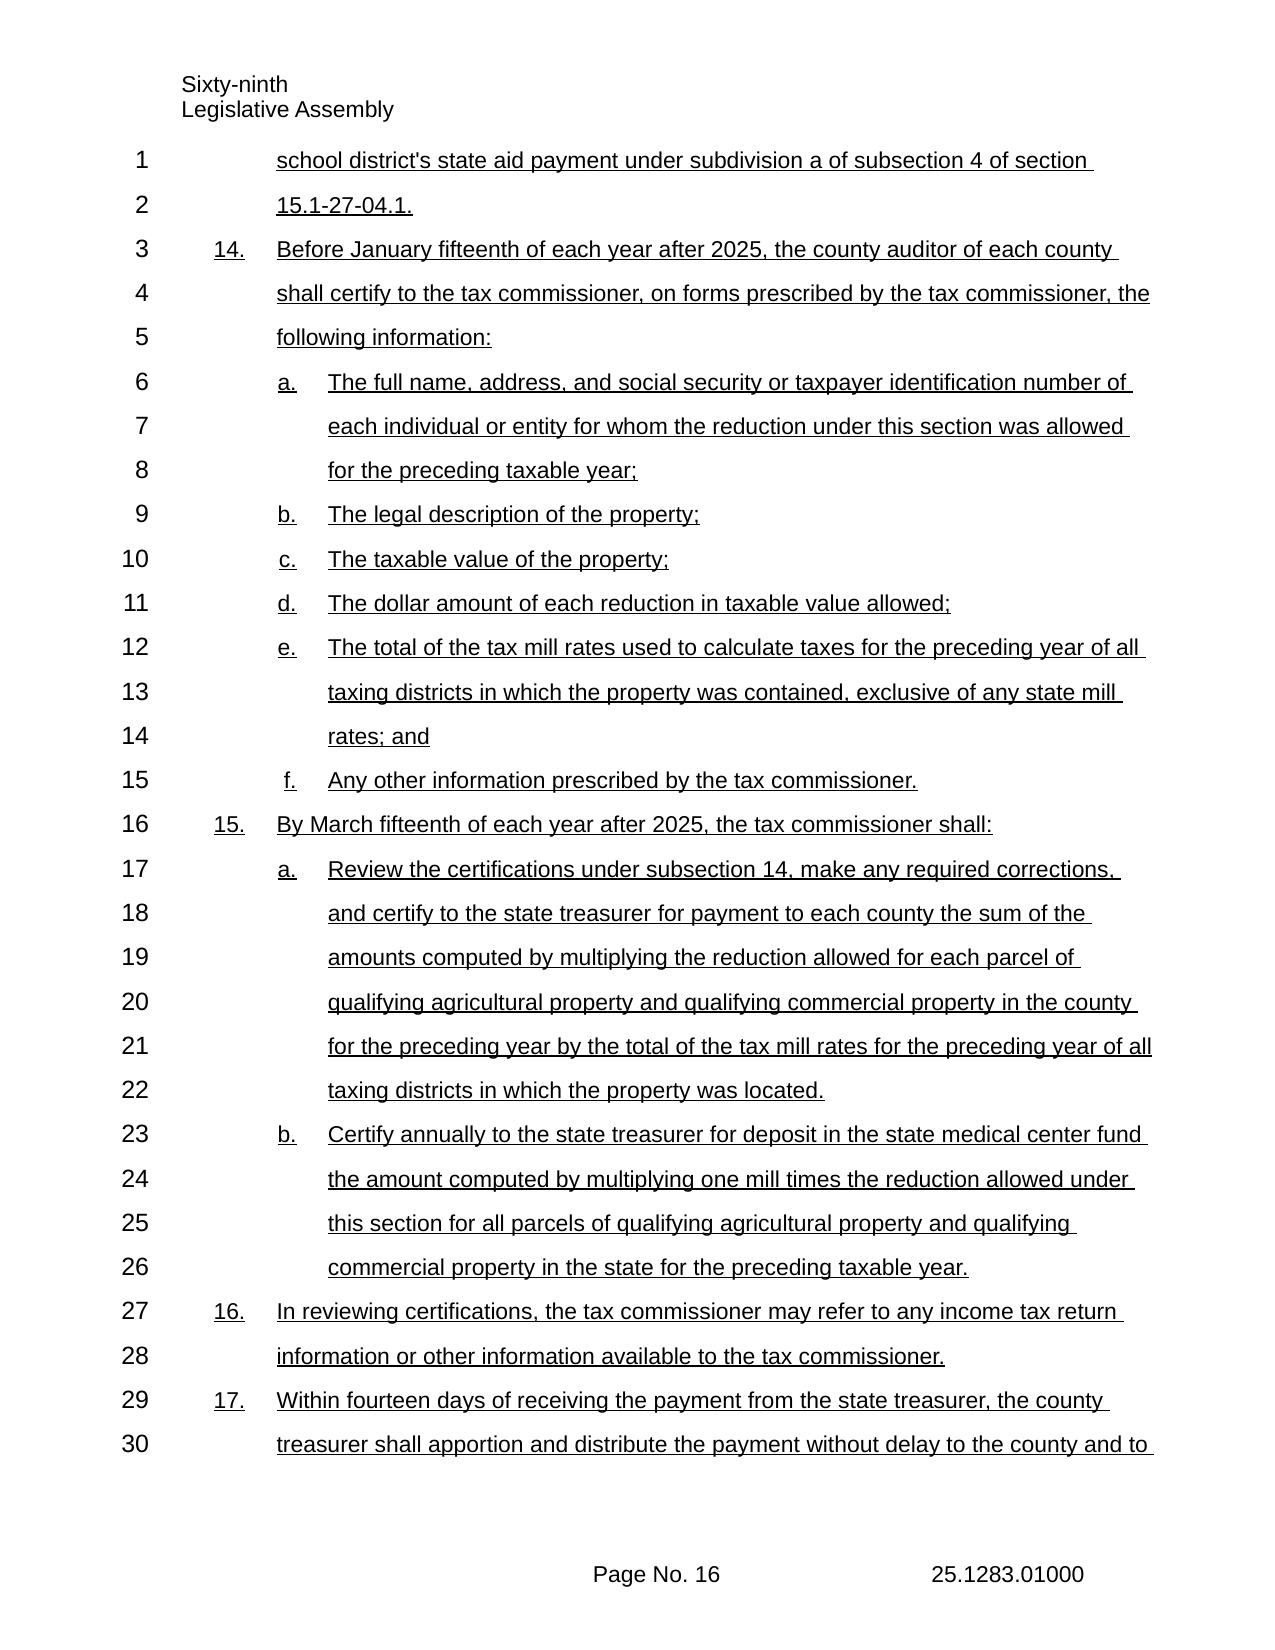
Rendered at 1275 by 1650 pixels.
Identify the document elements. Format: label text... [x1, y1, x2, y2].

text school district's state aid payment under subdivision a of subsection 4 of section 15.1‑27‑04.1. [181, 133, 1154, 222]
text 16. In reviewing certifications, the tax commissioner may refer to any income tax return information or other information available to the tax commissioner. [181, 1284, 1154, 1373]
text f. Any other information prescribed by the tax commissioner. [181, 753, 1154, 797]
text 14. Before January fifteenth of each year after 2025, the county auditor of each county shall certify to the tax commissioner, on forms prescribed by the tax commissioner, the following information: [181, 222, 1154, 355]
text a. Review the certifications under subsection 14, make any required corrections, and certify to the state treasurer for payment to each county the sum of the amounts computed by multiplying the reduction allowed for each parcel of qualifying agricultural property and qualifying commercial property in the county for the preceding year by the total of the tax mill rates for the preceding year of all taxing districts in which the property was located. [181, 842, 1154, 1107]
text 17. Within fourteen days of receiving the payment from the state treasurer, the county treasurer shall apportion and distribute the payment without delay to the county and to [181, 1373, 1154, 1461]
text a. The full name, address, and social security or taxpayer identification number of each individual or entity for whom the reduction under this section was allowed for the preceding taxable year; [181, 355, 1154, 487]
text b. The legal description of the property; [181, 487, 1154, 532]
text d. The dollar amount of each reduction in taxable value allowed; [181, 576, 1154, 620]
text e. The total of the tax mill rates used to calculate taxes for the preceding year of all taxing districts in which the property was contained, exclusive of any state mill rates; and [181, 620, 1154, 753]
text b. Certify annually to the state treasurer for deposit in the state medical center fund the amount computed by multiplying one mill times the reduction allowed under this section for all parcels of qualifying agricultural property and qualifying commercial property in the state for the preceding taxable year. [181, 1107, 1154, 1284]
text c. The taxable value of the property; [181, 532, 1154, 576]
text 15. By March fifteenth of each year after 2025, the tax commissioner shall: [181, 797, 1154, 842]
